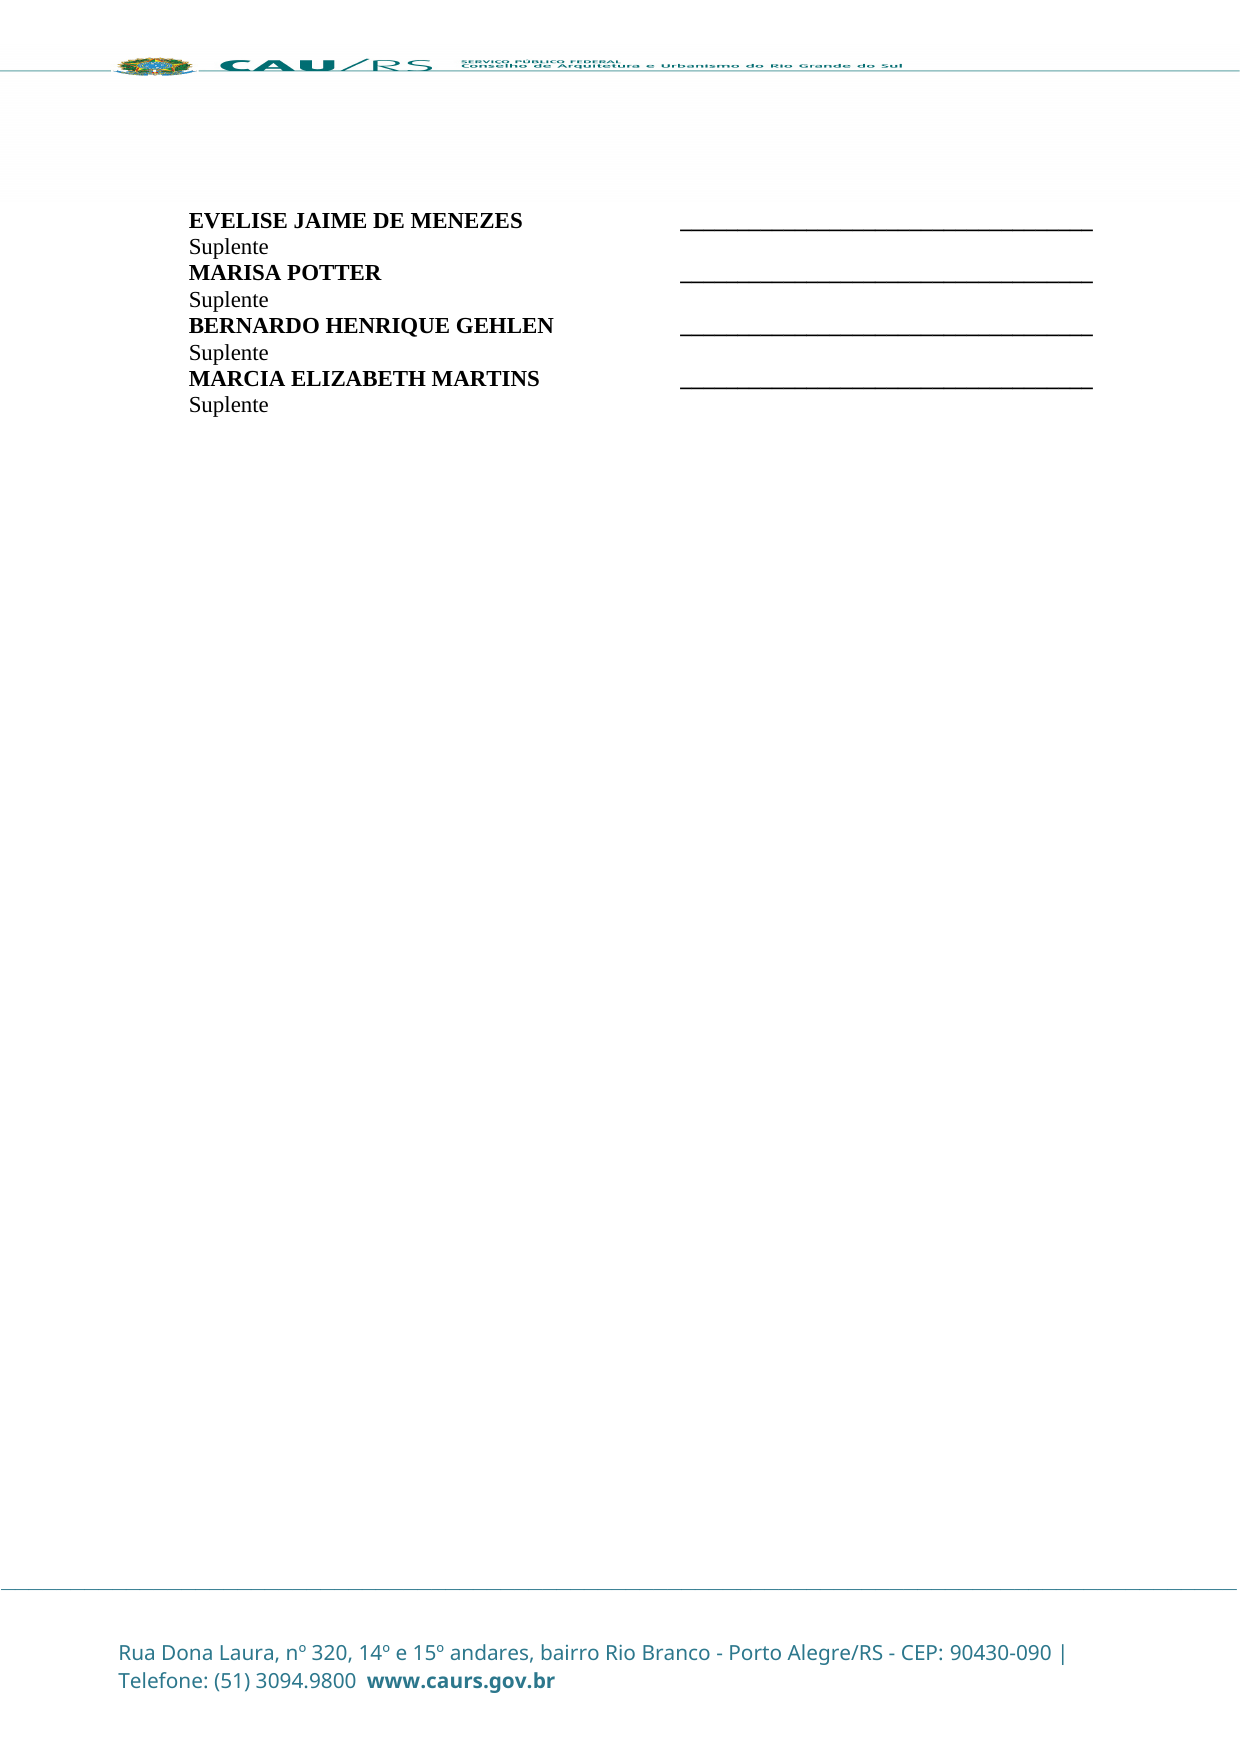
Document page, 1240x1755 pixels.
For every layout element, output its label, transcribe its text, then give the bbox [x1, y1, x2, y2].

table_cell ____________________________________ [669, 207, 1104, 259]
table_cell ____________________________________ [669, 260, 1104, 312]
table_cell EVELISE JAIME DE MENEZES Suplente [177, 207, 669, 259]
table_cell ____________________________________ [669, 312, 1104, 365]
table_cell BERNARDO HENRIQUE GEHLEN Suplente [177, 312, 669, 365]
table_cell MARISA POTTER Suplente [177, 260, 669, 312]
table_cell ____________________________________ [669, 365, 1104, 418]
table_cell MARCIA ELIZABETH MARTINS Suplente [177, 365, 669, 418]
